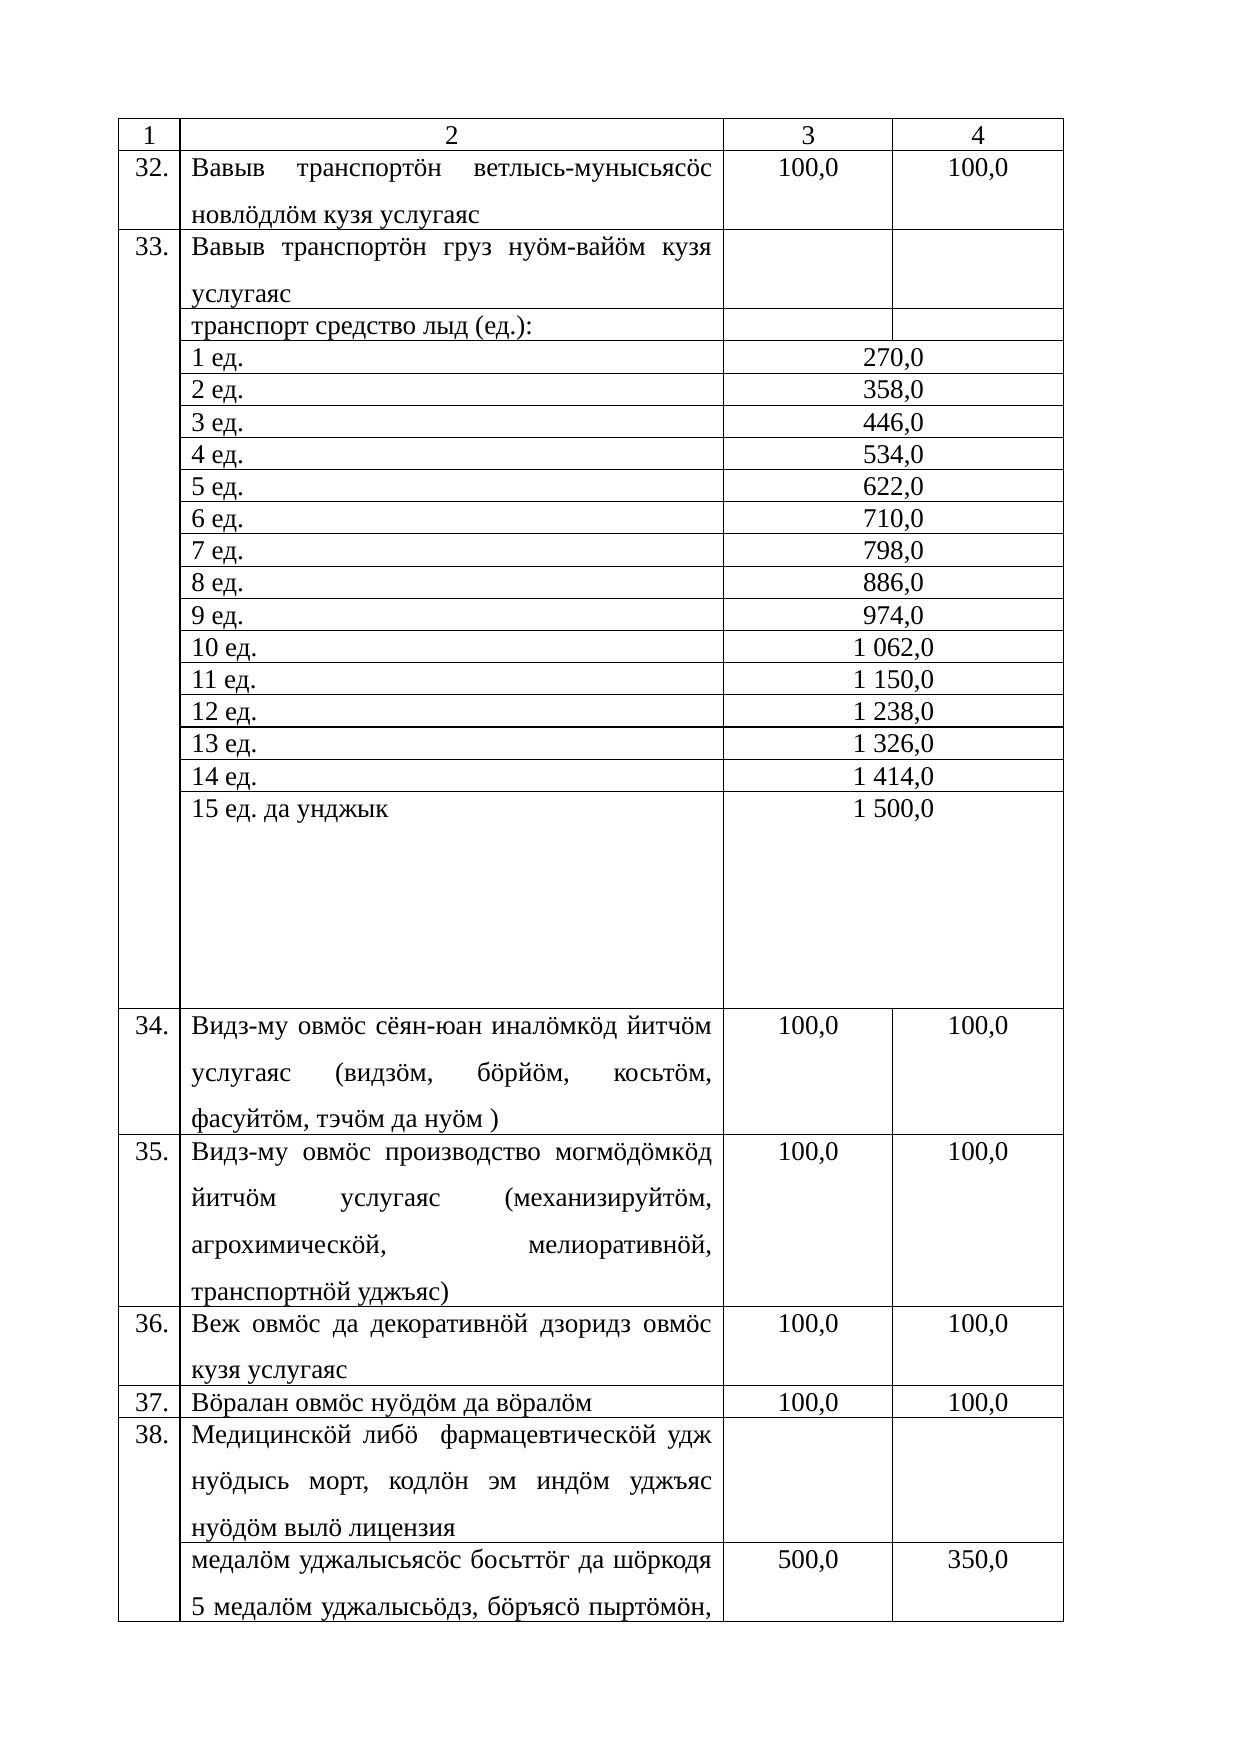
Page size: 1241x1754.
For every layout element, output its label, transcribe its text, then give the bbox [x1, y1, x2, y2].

table_cell 6 ед. [181, 502, 723, 533]
table_cell 2 ед. [181, 374, 723, 404]
table_cell [893, 1418, 1063, 1542]
table_cell 32. [119, 151, 179, 229]
table_cell 100,0 [724, 1386, 892, 1417]
table_cell [724, 230, 892, 308]
table_cell 15 ед. да унджык [181, 792, 723, 1008]
table_cell 100,0 [724, 1135, 892, 1306]
table_cell [893, 230, 1063, 308]
table_cell 446,0 [724, 406, 1063, 437]
table_cell 3 ед. [181, 406, 723, 437]
table_cell 1 062,0 [724, 631, 1063, 662]
table_cell [893, 309, 1063, 340]
table_cell 500,0 [724, 1543, 892, 1621]
table_header 1 [119, 119, 179, 150]
table_cell 100,0 [893, 1386, 1063, 1417]
table_cell 37. [119, 1386, 179, 1417]
table_header 4 [893, 119, 1063, 150]
table_cell 1 150,0 [724, 663, 1063, 694]
table_cell 14 ед. [181, 760, 723, 791]
table_cell 1 ед. [181, 341, 723, 372]
table_cell Вӧралан овмӧс нуӧдӧм да вӧралӧм [181, 1386, 723, 1417]
table_cell 100,0 [893, 1307, 1063, 1384]
table_cell Вавыв транспортӧн ветлысь-мунысьясӧс новлӧдлӧм кузя услугаяс [181, 151, 723, 229]
table_cell 5 ед. [181, 470, 723, 501]
table_cell 34. [119, 1009, 179, 1133]
table_cell 270,0 [724, 341, 1063, 372]
table_cell 100,0 [724, 151, 892, 229]
table_cell [724, 1418, 892, 1542]
table_cell 36. [119, 1307, 179, 1384]
table_cell 11 ед. [181, 663, 723, 694]
table_cell 1 414,0 [724, 760, 1063, 791]
table_cell 100,0 [893, 1009, 1063, 1133]
table_cell 534,0 [724, 438, 1063, 469]
table_cell 886,0 [724, 567, 1063, 598]
table_cell Видз-му овмӧс сёян-юан иналӧмкӧд йитчӧм услугаяс (видзӧм, бӧрйӧм, косьтӧм, фасуйтӧм, тэчӧм да нуӧм ) [181, 1009, 723, 1133]
table_cell 100,0 [724, 1009, 892, 1133]
table_cell транспорт средство лыд (ед.): [181, 309, 723, 340]
table_header 2 [181, 119, 723, 150]
table_cell Вавыв транспортӧн груз нуӧм-вайӧм кузя услугаяс [181, 230, 723, 308]
table_cell 710,0 [724, 502, 1063, 533]
table_cell 38. [119, 1418, 179, 1621]
table_cell 4 ед. [181, 438, 723, 469]
table_cell 33. [119, 230, 179, 1008]
table_cell [724, 309, 892, 340]
table_cell 9 ед. [181, 599, 723, 630]
table_cell 1 238,0 [724, 695, 1063, 726]
table_cell 100,0 [893, 1135, 1063, 1306]
table_cell Медицинскӧй либӧ фармацевтическӧй удж нуӧдысь морт, кодлӧн эм индӧм уджъяс нуӧдӧм вылӧ лицензия [181, 1418, 723, 1542]
table_header 3 [724, 119, 892, 150]
table_cell 358,0 [724, 374, 1063, 404]
table_cell 974,0 [724, 599, 1063, 630]
table_cell 1 500,0 [724, 792, 1063, 1008]
table_cell 100,0 [893, 151, 1063, 229]
table_cell 798,0 [724, 534, 1063, 566]
table_cell Видз-му овмӧс производство могмӧдӧмкӧд йитчӧм услугаяс (механизируйтӧм, агрохимическӧй, мелиоративнӧй, транспортнӧй уджъяс) [181, 1135, 723, 1306]
table_cell 35. [119, 1135, 179, 1306]
table_cell 350,0 [893, 1543, 1063, 1621]
table_cell 13 ед. [181, 728, 723, 759]
table_cell 8 ед. [181, 567, 723, 598]
table_cell 12 ед. [181, 695, 723, 726]
table_cell Веж овмӧс да декоративнӧй дзоридз овмӧс кузя услугаяс [181, 1307, 723, 1384]
table_cell 1 326,0 [724, 728, 1063, 759]
table_cell 7 ед. [181, 534, 723, 566]
table_cell 10 ед. [181, 631, 723, 662]
table_cell 622,0 [724, 470, 1063, 501]
table_cell 100,0 [724, 1307, 892, 1384]
table_cell медалӧм уджалысьясӧс босьттӧг да шӧркодя 5 медалӧм уджалысьӧдз, бӧръясӧ пыртӧмӧн, [181, 1543, 723, 1621]
